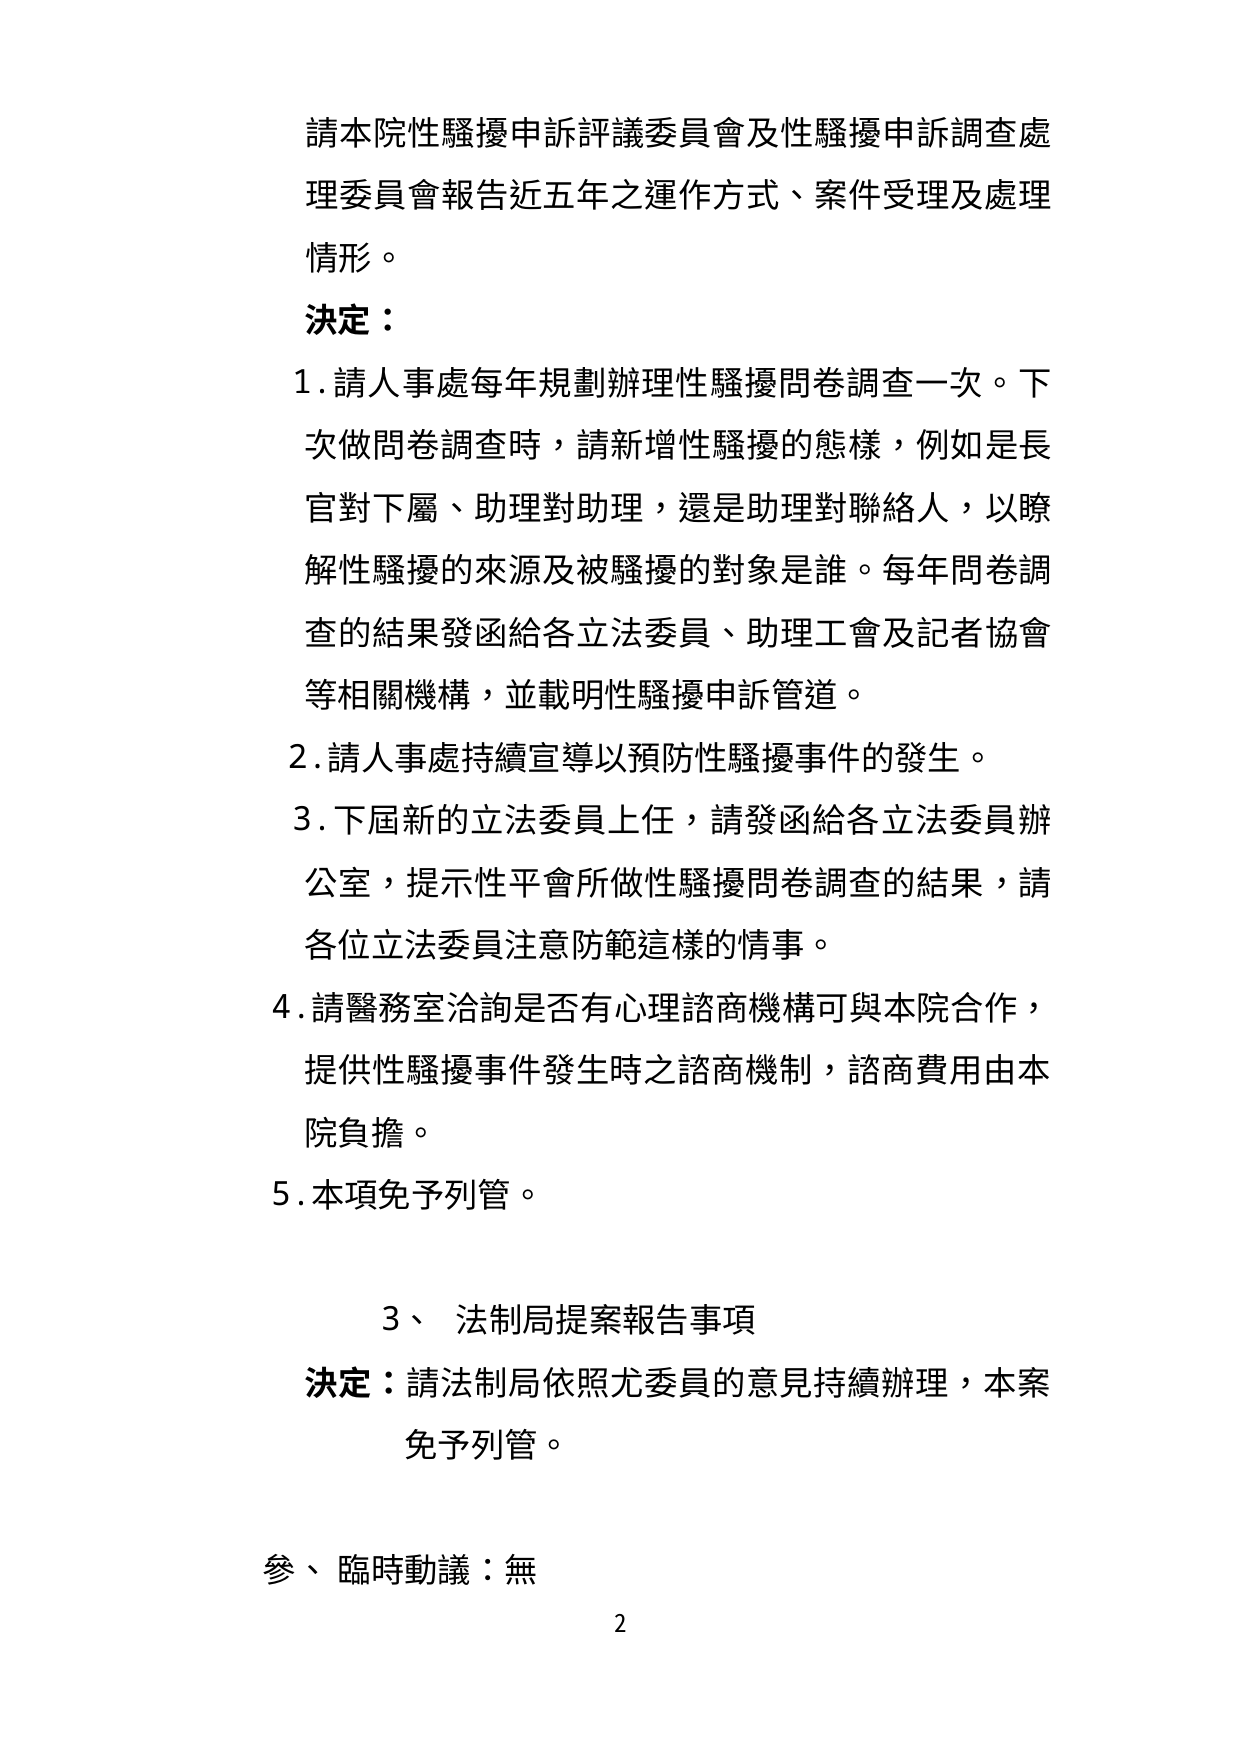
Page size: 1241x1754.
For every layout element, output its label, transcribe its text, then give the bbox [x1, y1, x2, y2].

list 法制局提案報告事項 [381, 1276, 1053, 1339]
text 5.本項免予列管。 [187, 1151, 1053, 1214]
text 3.下屆新的立法委員上任，請發函給各立法委員辦公室，提示性平會所做性騷擾問卷調查的結果，請各位立法委員注意防範這樣的情事。 [187, 776, 1053, 964]
list 臨時動議：無 [262, 1526, 1053, 1589]
text 決定：請法制局依照尤委員的意見持續辦理，本案免予列管。 [304, 1339, 1053, 1464]
text 4.請醫務室洽詢是否有心理諮商機構可與本院合作，提供性騷擾事件發生時之諮商機制，諮商費用由本院負擔。 [271, 964, 1053, 1151]
text 1.請人事處每年規劃辦理性騷擾問卷調查一次。下次做問卷調查時，請新增性騷擾的態樣，例如是長官對下屬、助理對助理，還是助理對聯絡人，以瞭解性騷擾的來源及被騷擾的對象是誰。每年問卷調查的結果發函給各立法委員、助理工會及記者協會等相關機構，並載明性騷擾申訴管道。 [187, 339, 1053, 714]
text 2.請人事處持續宣導以預防性騷擾事件的發生。 [187, 714, 1053, 776]
text 決定： [304, 276, 1053, 339]
text 請本院性騷擾申訴評議委員會及性騷擾申訴調查處理委員會報告近五年之運作方式、案件受理及處理情形。 [305, 89, 1053, 276]
